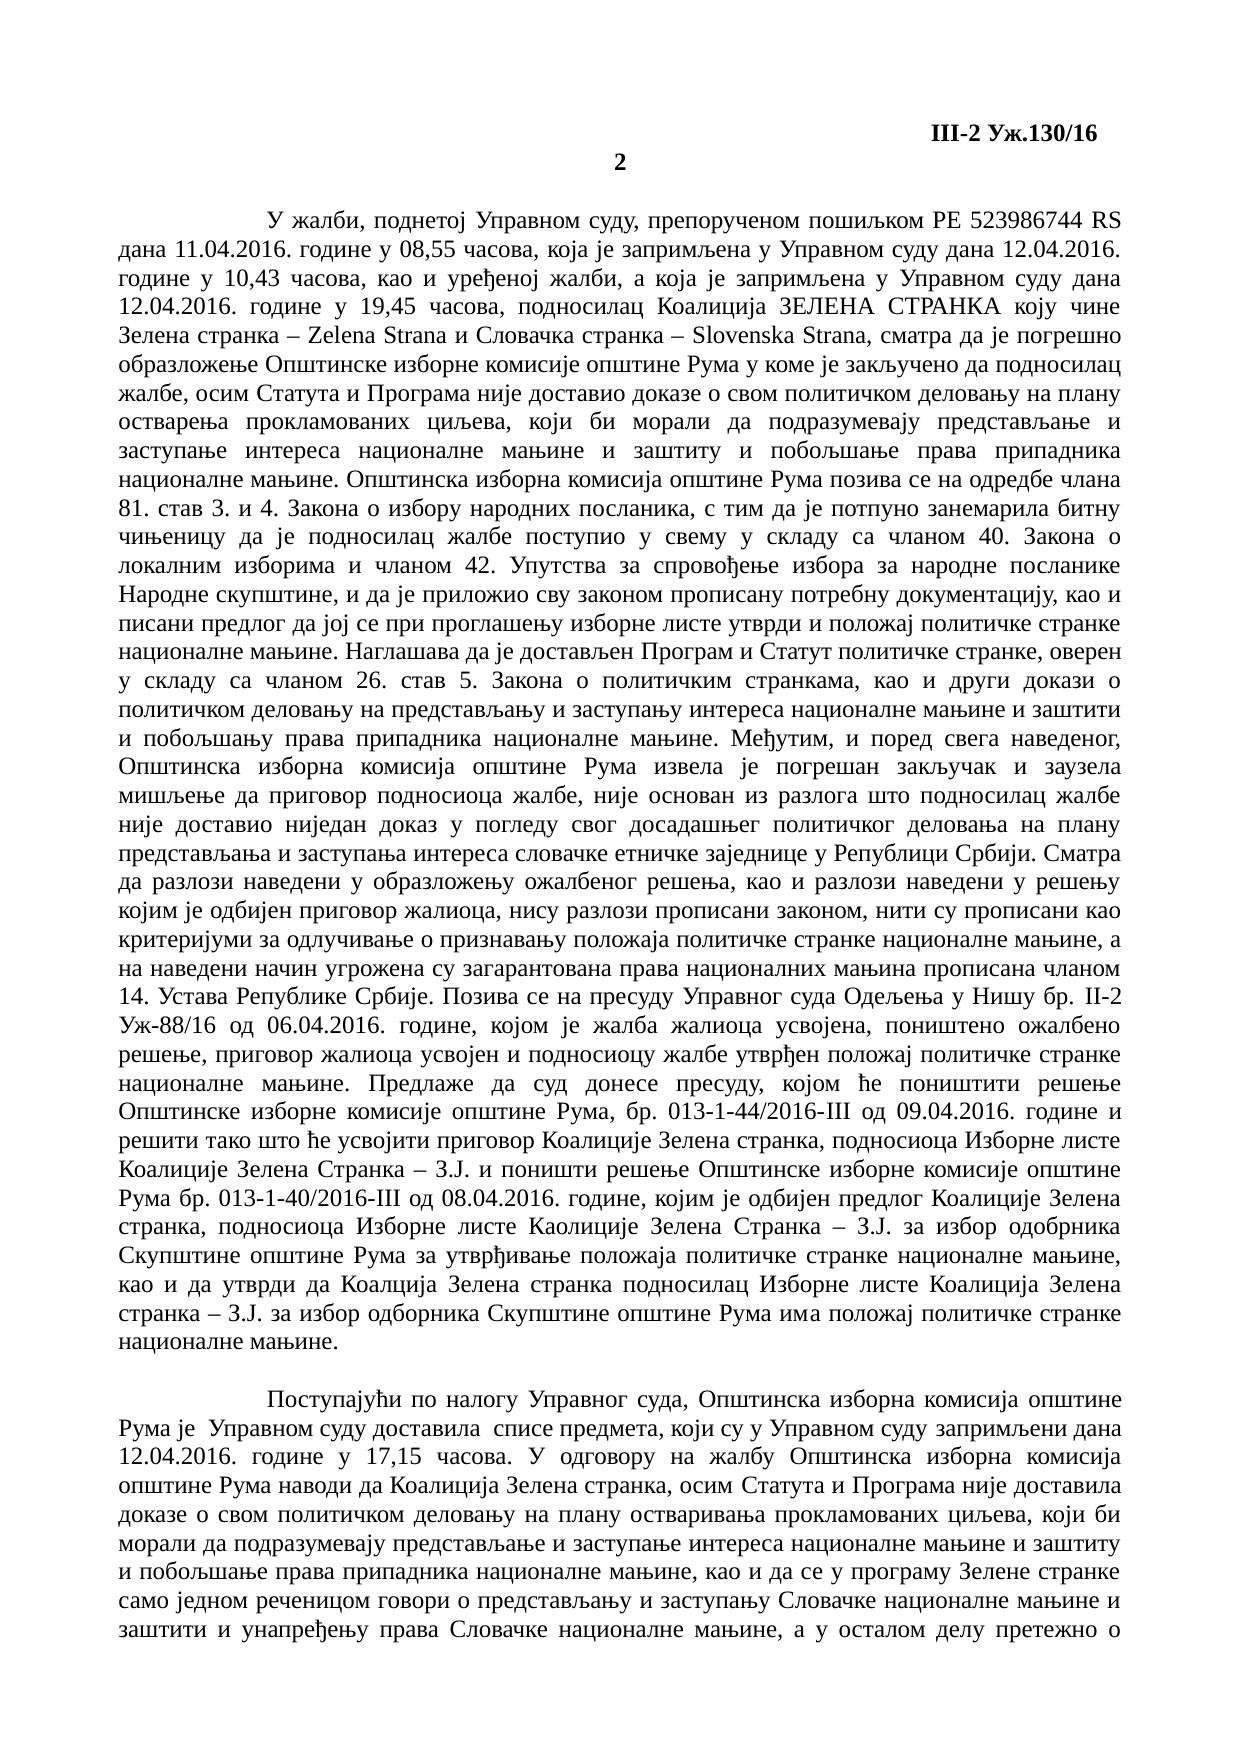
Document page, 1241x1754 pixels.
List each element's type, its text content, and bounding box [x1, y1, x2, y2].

text У жалби, поднетој Управном суду, препорученом пошиљком РЕ 523986744 RS дана 11.04.2016. године у 08,55 часова, која је запримљена у Управном суду дана 12.04.2016. године у 10,43 часова, као и уређеној жалби, а која је запримљена у Управном суду дана 12.04.2016. године у 19,45 часова, подносилац Коалиција ЗЕЛЕНА СТРАНКА коју чине Зелена странка – Zelena Strana и Словачка странка – Slovenska Strana, сматра да је погрешно образложење Општинске изборне комисије општине Рума у коме је закључено да подносилац жалбе, осим Статута и Програма није доставио доказе о свом политичком деловању на плану остварења прокламованих циљева, који би морали да подразумевају представљање и заступање интереса националне мањине и заштиту и побољшање права припадника националне мањине. Општинска изборна комисија општине Рума позива се на одредбе члана 81. став 3. и 4. Закона о избору народних посланика, с тим да је потпуно занемарила битну чињеницу да је подносилац жалбе поступио у свему у складу са чланом 40. Закона о локалним изборима и чланом 42. Упутства за спровођење избора за народне посланике Народне скупштине, и да је приложио сву законом прописану потребну документацију, као и писани предлог да јој се при проглашењу изборне листе утврди и положај политичке странке националне мањине. Наглашава да је достављен Програм и Статут политичке странке, оверен у складу са чланом 26. став 5. Закона о политичким странкама, као и други докази о политичком деловању на представљању и заступању интереса националне мањине и заштити и побољшању права припадника националне мањине. Међутим, и поред свега наведеног, Општинска изборна комисија општине Рума извела је погрешан закључак и заузела мишљење да приговор подносиоца жалбе, није основан из разлога што подносилац жалбе није доставио ниједан доказ у погледу свог досадашњег политичког деловања на плану представљања и заступања интереса словачке етничке заједнице у Републици Србији. Сматра да разлози наведени у образложењу ожалбеног решења, као и разлози наведени у решењу којим је одбијен приговор жалиоца, нису разлози прописани законом, нити су прописани као критеријуми за одлучивање о признавању положаја политичке странке националне мањине, а на наведени начин угрожена су загарантована права националних мањина прописана чланом 14. Устава Републике Србије. Позива се на пресуду Управног суда Одељења у Нишу бр. II-2 Уж-88/16 од 06.04.2016. године, којом је жалба жалиоца усвојена, поништено ожалбено решење, приговор жалиоца усвојен и подносиоцу жалбе утврђен положај политичке странке националне мањине. Предлаже да суд донесе пресуду, којом ће поништити решење Општинске изборне комисије општине Рума, бр. 013-1-44/2016-III од 09.04.2016. године и решити тако што ће усвојити приговор Коалиције Зелена странка, подносиоца Изборне листе Коалиције Зелена Странка – З.Ј. и поништи решење Општинске изборне комисије општине Рума бр. 013-1-40/2016-III од 08.04.2016. године, којим је одбијен предлог Коалиције Зелена странка, подносиоца Изборне листе Каолиције Зелена Странка – З.Ј. за избор одобрника Скупштине општине Рума за утврђивање положаја политичке странке националне мањине, као и да утврди да Коалција Зелена странка подносилац Изборне листе Коалиција Зелена странка – З.Ј. за избор одборника Скупштине општине Рума има положај политичке странке националне мањине. [118, 205, 1122, 1355]
text Поступајући по налогу Управног суда, Општинска изборна комисија општине Рума је Управном суду доставила списе предмета, који су у Управном суду запримљени дана 12.04.2016. године у 17,15 часова. У одговору на жалбу Општинска изборна комисија општине Рума наводи да Коалиција Зелена странка, осим Статута и Програма није доставила доказе о свом политичком деловању на плану остваривања прокламованих циљева, који би морали да подразумевају представљање и заступање интереса националне мањине и заштиту и побољшање права припадника националне мањине, као и да се у програму Зелене странке само једном реченицом говори о представљању и заступању Словачке националне мањине и заштити и унапређењу права Словачке националне мањине, а у осталом делу претежно о [118, 1384, 1122, 1643]
